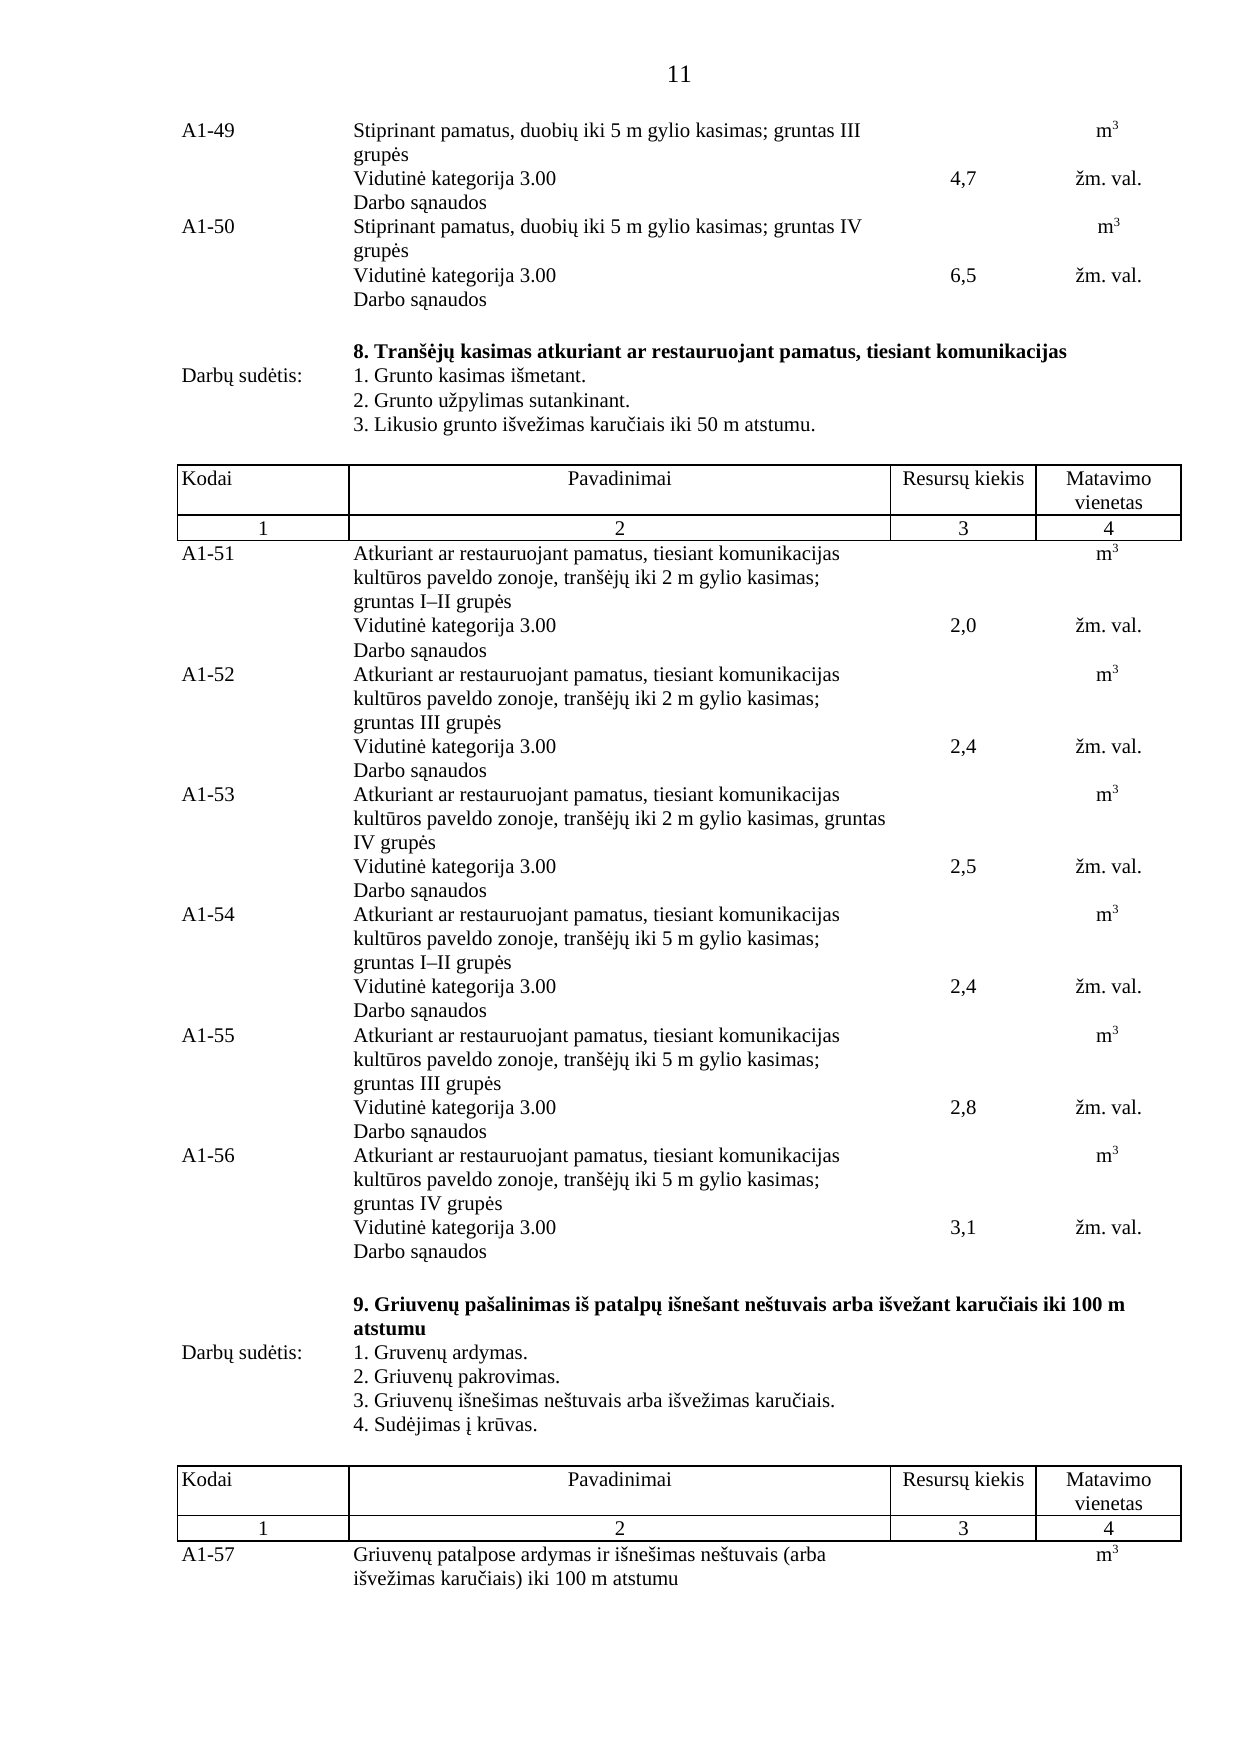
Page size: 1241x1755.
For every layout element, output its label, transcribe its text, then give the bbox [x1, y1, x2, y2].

table_cell [891, 1143, 1036, 1215]
table_cell žm. val. [1036, 974, 1181, 1022]
table_cell [891, 541, 1036, 613]
table_header Pavadinimai [350, 466, 890, 514]
table_cell [177, 1095, 349, 1143]
table_cell A1-57 [177, 1542, 349, 1590]
table_cell A1-50 [177, 214, 349, 262]
table_cell 3,1 [891, 1215, 1036, 1263]
table_cell žm. val. [1036, 263, 1181, 311]
table_header Kodai [178, 1467, 348, 1515]
table_cell 2,5 [891, 854, 1036, 902]
table_header Resursų kiekis [891, 1467, 1035, 1515]
table_cell [891, 118, 1036, 166]
table_cell Darbų sudėtis: [177, 364, 349, 436]
table_cell 6,5 [891, 263, 1036, 311]
table_cell žm. val. [1036, 854, 1181, 902]
table_cell [891, 782, 1036, 854]
table_cell A1-49 [177, 118, 349, 166]
table_cell A1-56 [177, 1143, 349, 1215]
table_cell [177, 734, 349, 782]
table_cell 3 [891, 516, 895, 540]
table_cell [891, 1023, 1036, 1095]
table_cell 2,0 [891, 614, 1036, 662]
table_cell m3 [1036, 902, 1181, 974]
table_cell 2 [886, 1516, 890, 1540]
table_cell A1-55 [177, 1023, 349, 1095]
table_cell m3 [1036, 118, 1181, 166]
table_cell [891, 662, 1036, 734]
table_cell m3 [1036, 1542, 1181, 1590]
table_cell m3 [1036, 1143, 1181, 1215]
table_cell [177, 614, 349, 662]
table_cell m3 [1036, 662, 1181, 734]
table_cell 3 [891, 1516, 895, 1540]
table_cell 2,4 [891, 974, 1036, 1022]
table_cell [177, 854, 349, 902]
table_header Resursų kiekis [891, 466, 1035, 514]
table_cell žm. val. [1036, 1215, 1181, 1263]
table_header [177, 339, 181, 363]
table_cell 4,7 [891, 166, 1036, 214]
table_cell žm. val. [1036, 734, 1181, 782]
table_cell [891, 902, 1036, 974]
table_cell žm. val. [1036, 1095, 1181, 1143]
table_cell [891, 1542, 1036, 1590]
table_cell [177, 974, 349, 1022]
table_cell [177, 1215, 349, 1263]
table_cell m3 [1036, 541, 1181, 613]
table_cell m3 [1036, 1023, 1181, 1095]
table_header Pavadinimai [350, 1467, 890, 1515]
table_cell Darbų sudėtis: [177, 1340, 349, 1436]
table_cell žm. val. [1036, 166, 1181, 214]
table_cell 2 [886, 516, 890, 540]
table_cell [891, 214, 1036, 262]
table_cell 2,8 [891, 1095, 1036, 1143]
table_cell A1-54 [177, 902, 349, 974]
table_cell m3 [1036, 782, 1181, 854]
table_cell [177, 263, 349, 311]
table_header Kodai [178, 466, 348, 514]
table_cell A1-53 [177, 782, 349, 854]
table_cell [177, 166, 349, 214]
table_cell žm. val. [1036, 614, 1181, 662]
table_header [177, 1292, 349, 1340]
table_cell m3 [1036, 214, 1181, 262]
table_header [345, 339, 349, 363]
table_cell A1-52 [177, 662, 349, 734]
table_cell A1-51 [177, 541, 349, 613]
table_cell 2,4 [891, 734, 1036, 782]
